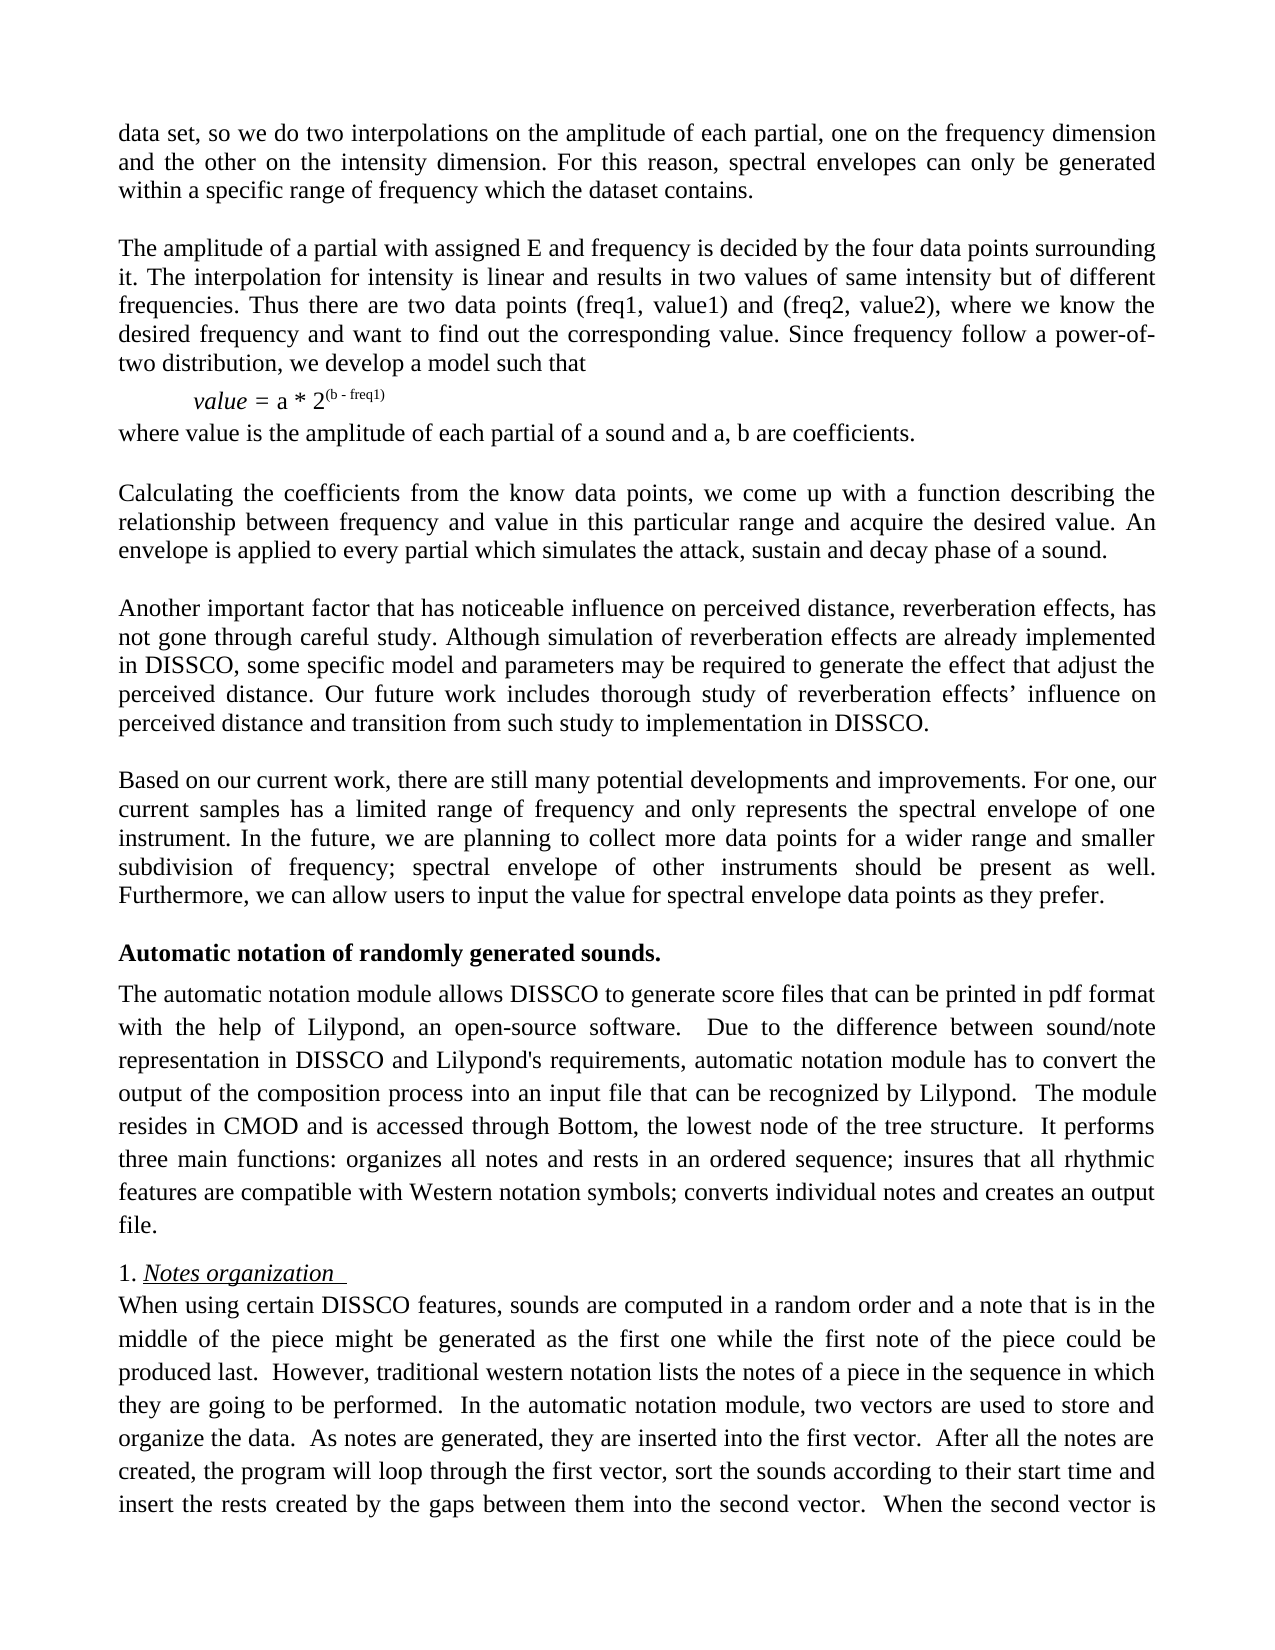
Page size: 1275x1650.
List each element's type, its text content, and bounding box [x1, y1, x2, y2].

text The automatic notation module allows DISSCO to generate score files that can be printed in pdf format with the help of Lilypond, an open-source software. Due to the difference between sound/note representation in DISSCO and Lilypond's requirements, automatic notation module has to convert the output of the composition process into an input file that can be recognized by Lilypond. The module resides in CMOD and is accessed through Bottom, the lowest node of the tree structure. It performs three main functions: organizes all notes and rests in an ordered sequence; insures that all rhythmic features are compatible with Western notation symbols; converts individual notes and creates an output file. [118, 979, 1157, 1239]
text Another important factor that has noticeable influence on perceived distance, reverberation effects, has not gone through careful study. Although simulation of reverberation effects are already implemented in DISSCO, some specific model and parameters may be required to generate the effect that adjust the perceived distance. Our future work includes thorough study of reverberation effects’ influence on perceived distance and transition from such study to implementation in DISSCO. [118, 593, 1157, 737]
text 1. Notes organization [118, 1258, 1157, 1286]
text When using certain DISSCO features, sounds are computed in a random order and a note that is in the middle of the piece might be generated as the first one while the first note of the piece could be produced last. However, traditional western notation lists the notes of a piece in the sequence in which they are going to be performed. In the automatic notation module, two vectors are used to store and organize the data. As notes are generated, they are inserted into the first vector. After all the notes are created, the program will loop through the first vector, sort the sounds according to their start time and insert the rests created by the gaps between them into the second vector. When the second vector is [118, 1291, 1157, 1517]
text Automatic notation of randomly generated sounds. [118, 938, 1157, 967]
text Based on our current work, there are still many potential developments and improvements. For one, our current samples has a limited range of frequency and only represents the spectral envelope of one instrument. In the future, we are planning to collect more data points for a wider range and smaller subdivision of frequency; spectral envelope of other instruments should be present as well. Furthermore, we can allow users to input the value for spectral envelope data points as they prefer. [118, 766, 1157, 909]
text The amplitude of a partial with assigned E and frequency is decided by the four data points surrounding it. The interpolation for intensity is linear and results in two values of same intensity but of different frequencies. Thus there are two data points (freq1, value1) and (freq2, value2), where we know the desired frequency and want to find out the corresponding value. Since frequency follow a power-of-two distribution, we develop a model such that [118, 233, 1157, 377]
text Calculating the coefficients from the know data points, we come up with a function describing the relationship between frequency and value in this particular range and acquire the desired value. An envelope is applied to every partial which simulates the attack, sustain and decay phase of a sound. [118, 478, 1157, 564]
text where value is the amplitude of each partial of a sound and a, b are coefficients. [118, 418, 1157, 446]
text value = a * 2(b - freq1) [118, 386, 1157, 414]
text data set, so we do two interpolations on the amplitude of each partial, one on the frequency dimension and the other on the intensity dimension. For this reason, spectral envelopes can only be generated within a specific range of frequency which the dataset contains. [118, 118, 1157, 204]
